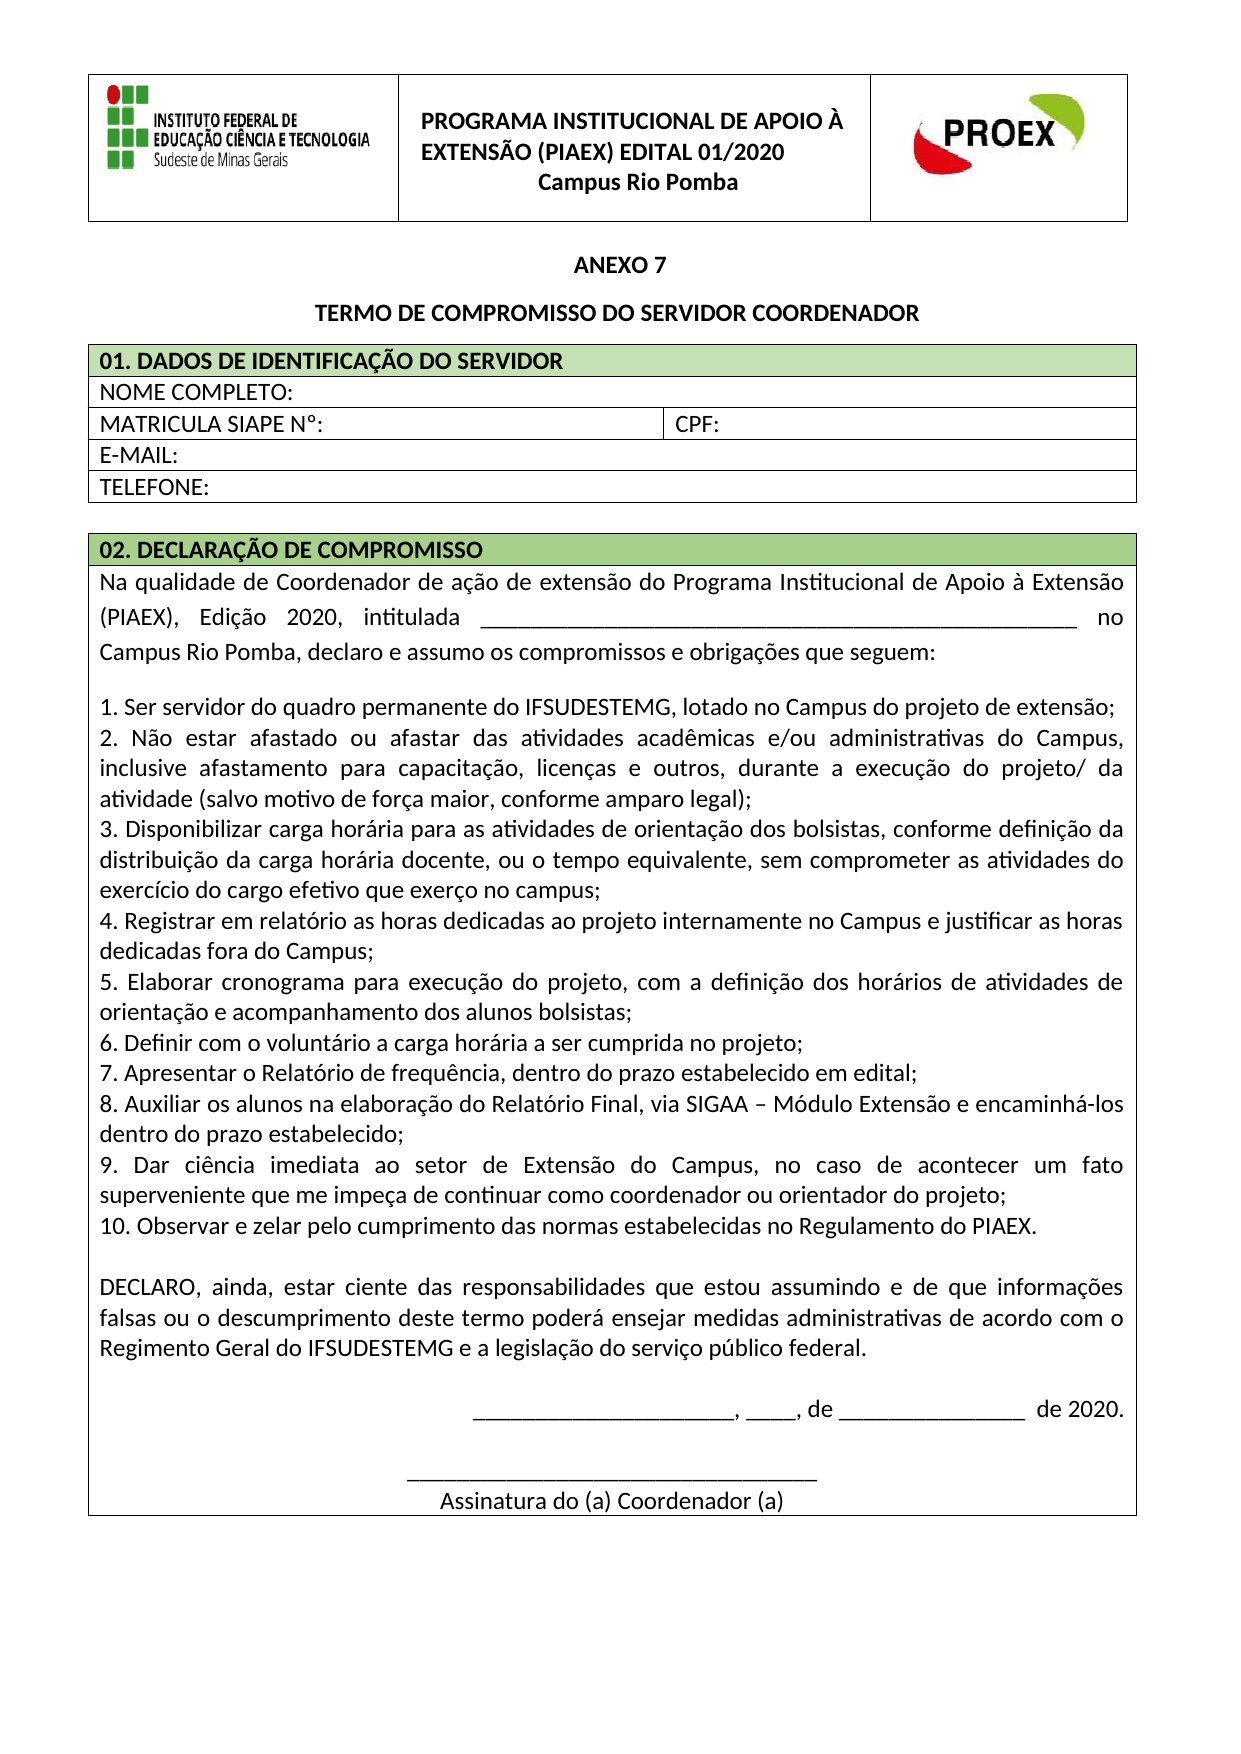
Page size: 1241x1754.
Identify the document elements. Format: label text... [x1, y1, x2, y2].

table_cell MATRICULA SIAPE Nº: [89, 408, 663, 439]
table_cell TELEFONE: [89, 471, 1136, 502]
text ANEXO 7 [177, 249, 1063, 280]
table_cell E-MAIL: [89, 440, 1136, 470]
table_cell CPF: [664, 408, 1136, 439]
table_header 01. DADOS DE IDENTIFICAÇÃO DO SERVIDOR [89, 345, 1136, 376]
table_cell Na qualidade de Coordenador de ação de extensão do Programa Institucional de Apoio à Extensão (PIAEX), Edição 2020, intitulada ________________________________________________ no Campus Rio Pomba, declaro e assumo os compromissos e obrigações que seguem: 1. Ser servidor do quadro permanente do IFSUDESTEMG, lotado no Campus do projeto de extensão; 2. Não estar afastado ou afastar das atividades acadêmicas e/ou administrativas do Campus, inclusive afastamento para capacitação, licenças e outros, durante a execução do projeto/ da atividade (salvo motivo de força maior, conforme amparo legal); 3. Disponibilizar carga horária para as atividades de orientação dos bolsistas, conforme definição da distribuição da carga horária docente, ou o tempo equivalente, sem comprometer as atividades do exercício do cargo efetivo que exerço no campus; 4. Registrar em relatório as horas dedicadas ao projeto internamente no Campus e justificar as horas dedicadas fora do Campus; 5. Elaborar cronograma para execução do projeto, com a definição dos horários de atividades de orientação e acompanhamento dos alunos bolsistas; 6. Definir com o voluntário a carga horária a ser cumprida no projeto; 7. Apresentar o Relatório de frequência, dentro do prazo estabelecido em edital; 8. Auxiliar os alunos na elaboração do Relatório Final, via SIGAA – Módulo Extensão e encaminhá-los dentro do prazo estabelecido; 9. Dar ciência imediata ao setor de Extensão do Campus, no caso de acontecer um fato superveniente que me impeça de continuar como coordenador ou orientador do projeto; 10. Observar e zelar pelo cumprimento das normas estabelecidas no Regulamento do PIAEX. DECLARO, ainda, estar ciente das responsabilidades que estou assumindo e de que informações falsas ou o descumprimento deste termo poderá ensejar medidas administrativas de acordo com o Regimento Geral do IFSUDESTEMG e a legislação do serviço público federal. _____________________, ____, de _______________ de 2020. _________________________________ Assinatura do (a) Coordenador (a) [89, 566, 1136, 1515]
text TERMO DE COMPROMISSO DO SERVIDOR COORDENADOR [177, 297, 1063, 327]
table_header 02. DECLARAÇÃO DE COMPROMISSO [89, 534, 1136, 565]
table_cell NOME COMPLETO: [89, 377, 1136, 407]
